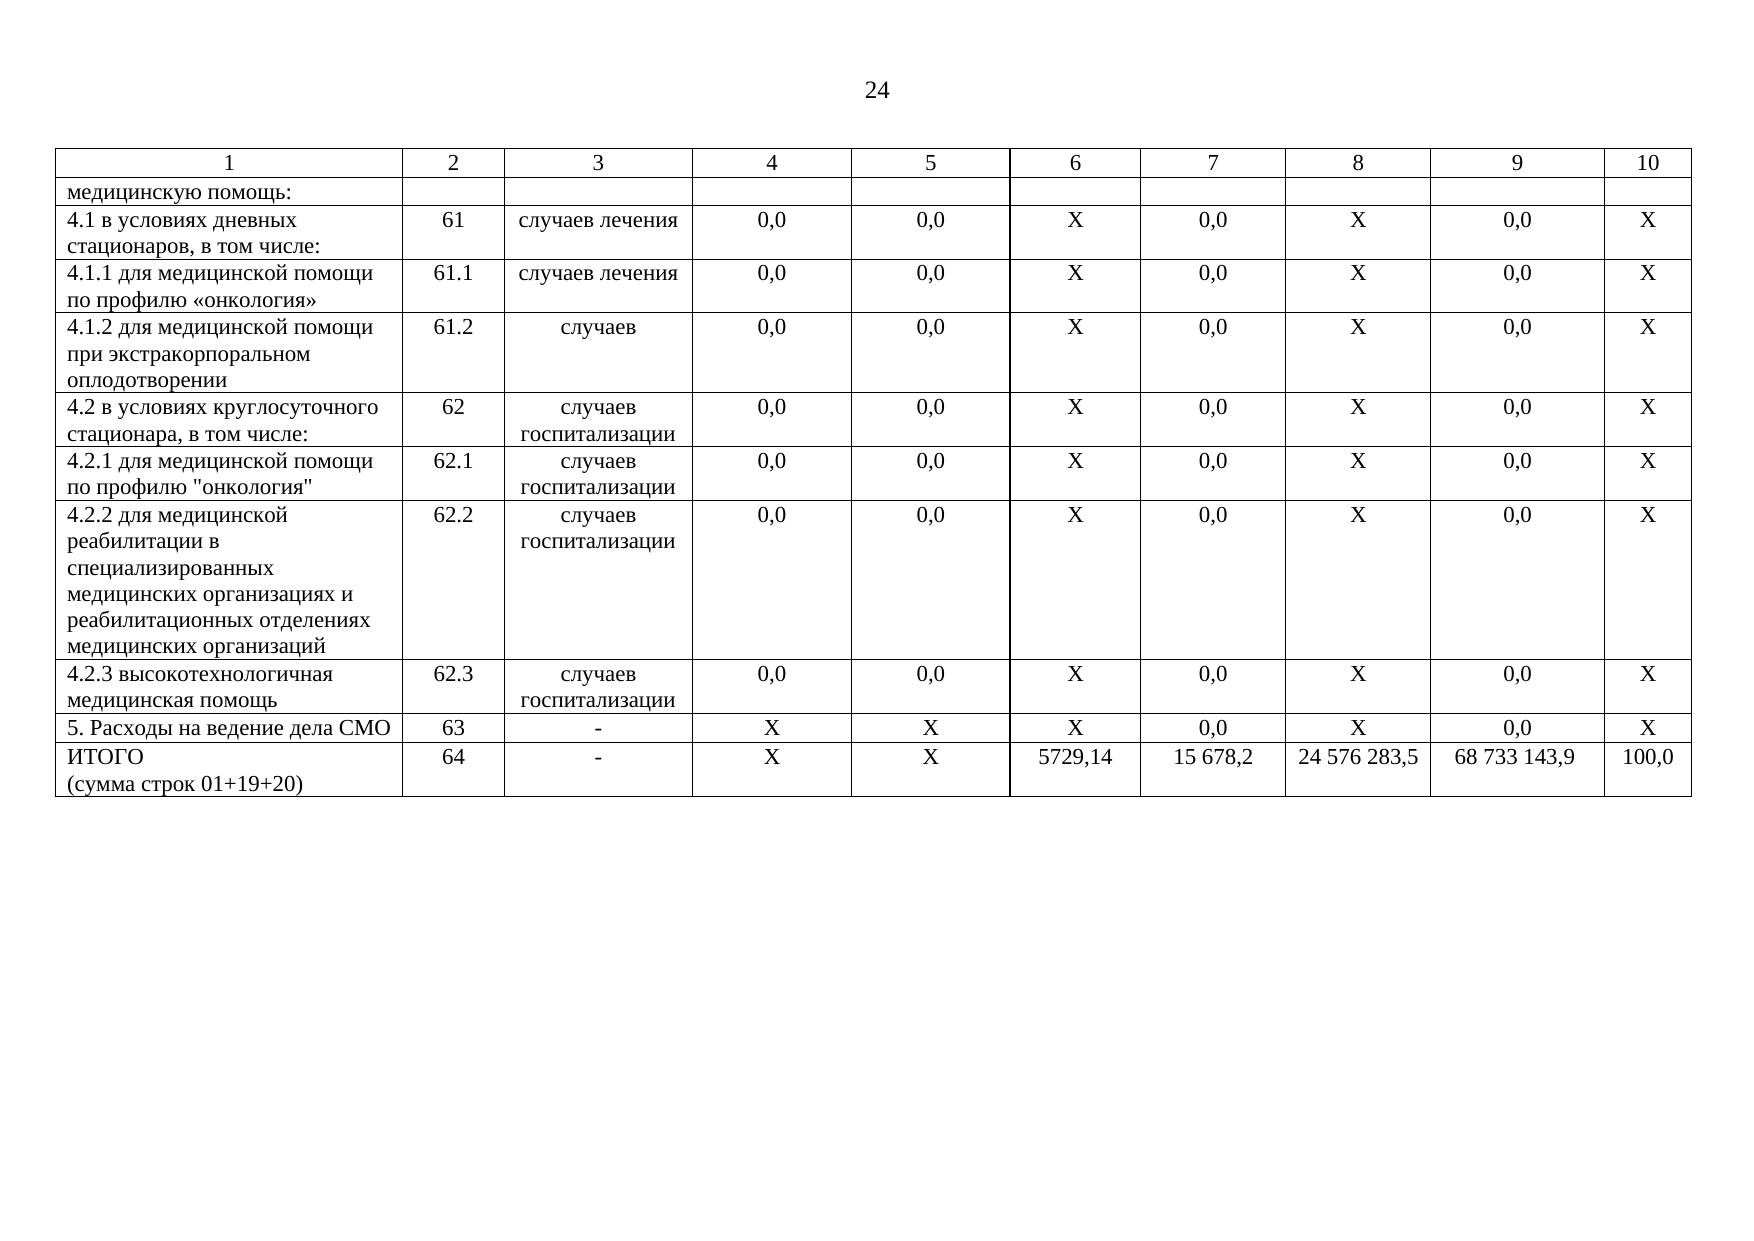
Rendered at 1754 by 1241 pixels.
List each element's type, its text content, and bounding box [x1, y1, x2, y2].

table_cell 0,0 [693, 260, 851, 312]
table_cell Х [1286, 393, 1430, 446]
table_header 7 [1141, 149, 1285, 177]
table_cell Х [852, 743, 1009, 796]
table_cell 0,0 [693, 313, 851, 392]
table_cell Х [1011, 714, 1140, 742]
table_cell 0,0 [1431, 260, 1604, 312]
table_cell ИТОГО (сумма строк 01+19+20) [56, 743, 402, 796]
table_cell [693, 178, 851, 205]
table_cell 0,0 [852, 447, 1009, 500]
table_cell 0,0 [1141, 260, 1285, 312]
table_cell Х [1011, 260, 1140, 312]
table_cell 0,0 [852, 393, 1009, 446]
table_cell 0,0 [852, 660, 1009, 713]
table_cell Х [1286, 660, 1430, 713]
table_cell Х [693, 743, 851, 796]
table_cell случаев лечения [505, 206, 692, 258]
table_cell Х [1286, 447, 1430, 500]
table_cell 4.1.1 для медицинской помощи по профилю «онкология» [56, 260, 402, 312]
table_cell 62.3 [403, 660, 504, 713]
table_cell 100,0 [1605, 743, 1691, 796]
table_cell случаев госпитализации [505, 501, 692, 659]
table_cell 4.1 в условиях дневных стационаров, в том числе: [56, 206, 402, 258]
table_cell 63 [403, 714, 504, 742]
table_cell 62 [403, 393, 504, 446]
table_cell Х [1605, 313, 1691, 392]
table_cell 0,0 [852, 501, 1009, 659]
table_cell 68 733 143,9 [1431, 743, 1604, 796]
table_cell 0,0 [693, 447, 851, 500]
table_cell Х [1605, 447, 1691, 500]
table_cell - [505, 714, 692, 742]
table_cell [1141, 178, 1285, 205]
table_cell 0,0 [1431, 206, 1604, 258]
table_cell 64 [403, 743, 504, 796]
table_cell случаев госпитализации [505, 660, 692, 713]
table_cell Х [1605, 393, 1691, 446]
table_cell Х [1286, 260, 1430, 312]
table_cell [1286, 178, 1430, 205]
table_cell Х [1605, 501, 1691, 659]
table_cell 0,0 [1431, 447, 1604, 500]
table_cell 0,0 [1141, 714, 1285, 742]
table_cell - [505, 743, 692, 796]
table_cell [1011, 178, 1140, 205]
table_cell медицинскую помощь: [56, 178, 402, 205]
table_cell [852, 178, 1009, 205]
table_cell 0,0 [1141, 313, 1285, 392]
table_cell 4.1.2 для медицинской помощи при экстракорпоральном оплодотворении [56, 313, 402, 392]
table_cell 62.2 [403, 501, 504, 659]
table_cell 24 576 283,5 [1286, 743, 1430, 796]
table_cell Х [1011, 447, 1140, 500]
table_cell 4.2.2 для медицинской реабилитации в специализированных медицинских организациях и реабилитационных отделениях медицинских организаций [56, 501, 402, 659]
table_header 2 [403, 149, 504, 177]
table_cell 0,0 [852, 206, 1009, 258]
table_cell 0,0 [1141, 660, 1285, 713]
table_cell случаев госпитализации [505, 447, 692, 500]
table_cell [1605, 178, 1691, 205]
table_cell 0,0 [1431, 501, 1604, 659]
table_cell 0,0 [1141, 501, 1285, 659]
table_cell 0,0 [1141, 393, 1285, 446]
table_header 10 [1605, 149, 1691, 177]
table_cell 0,0 [693, 393, 851, 446]
table_header 3 [505, 149, 692, 177]
table_cell случаев лечения [505, 260, 692, 312]
table_cell 0,0 [1431, 714, 1604, 742]
table_cell Х [1605, 714, 1691, 742]
table_cell Х [1011, 393, 1140, 446]
table_cell [1431, 178, 1604, 205]
table_cell 0,0 [1141, 206, 1285, 258]
table_cell 0,0 [693, 501, 851, 659]
table_cell 5729,14 [1011, 743, 1140, 796]
table_cell Х [693, 714, 851, 742]
table_cell 4.2 в условиях круглосуточного стационара, в том числе: [56, 393, 402, 446]
table_cell 4.2.1 для медицинской помощи по профилю "онкология" [56, 447, 402, 500]
table_cell 15 678,2 [1141, 743, 1285, 796]
table_cell Х [1011, 660, 1140, 713]
table_header 5 [852, 149, 1009, 177]
table_cell случаев [505, 313, 692, 392]
table_header 6 [1011, 149, 1140, 177]
table_cell Х [1011, 206, 1140, 258]
table_cell [505, 178, 692, 205]
table_cell 0,0 [1431, 393, 1604, 446]
table_cell Х [1286, 501, 1430, 659]
table_cell Х [1011, 313, 1140, 392]
table_cell 62.1 [403, 447, 504, 500]
table_header 8 [1286, 149, 1430, 177]
table_header 4 [693, 149, 851, 177]
table_cell Х [1011, 501, 1140, 659]
table_cell 5. Расходы на ведение дела СМО [56, 714, 402, 742]
table_cell 4.2.3 высокотехнологичная медицинская помощь [56, 660, 402, 713]
table_header 1 [56, 149, 402, 177]
table_cell Х [852, 714, 1009, 742]
table_cell 0,0 [1431, 660, 1604, 713]
table_cell 61 [403, 206, 504, 258]
table_cell Х [1605, 260, 1691, 312]
table_cell 0,0 [852, 260, 1009, 312]
table_cell Х [1605, 660, 1691, 713]
table_cell 0,0 [1141, 447, 1285, 500]
table_cell [403, 178, 504, 205]
table_cell 0,0 [852, 313, 1009, 392]
table_cell 61.2 [403, 313, 504, 392]
table_cell Х [1286, 714, 1430, 742]
table_cell 0,0 [693, 660, 851, 713]
table_cell случаев госпитализации [505, 393, 692, 446]
table_header 9 [1431, 149, 1604, 177]
table_cell Х [1286, 313, 1430, 392]
table_cell Х [1605, 206, 1691, 258]
table_cell 61.1 [403, 260, 504, 312]
table_cell 0,0 [1431, 313, 1604, 392]
table_cell 0,0 [693, 206, 851, 258]
table_cell Х [1286, 206, 1430, 258]
